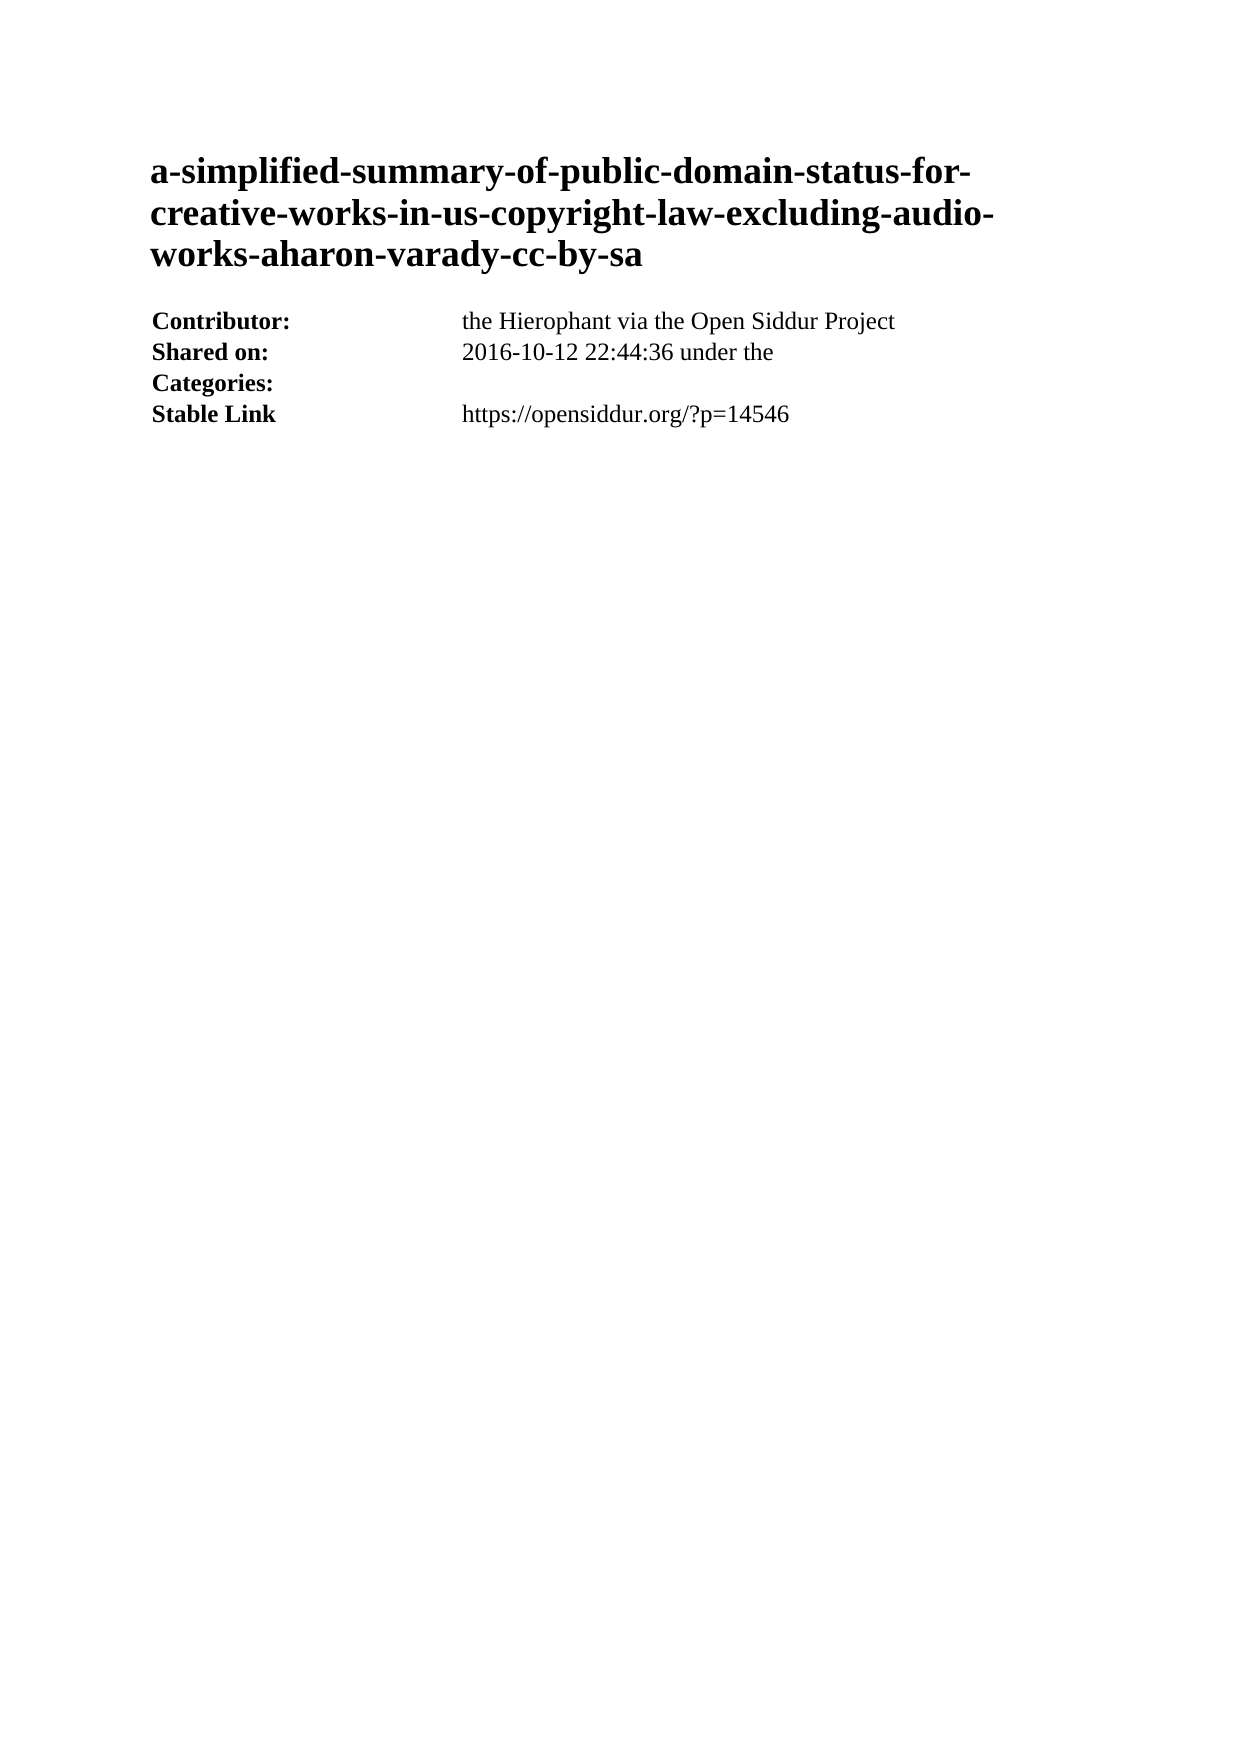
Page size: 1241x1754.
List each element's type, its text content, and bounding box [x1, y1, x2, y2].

table_header the Hierophant via the Open Siddur Project [460, 306, 1090, 337]
table_cell Categories: [150, 368, 460, 398]
table_cell Shared on: [150, 337, 460, 367]
table_header Contributor: [150, 306, 460, 337]
table_cell Stable Link [150, 398, 460, 429]
subtitle a-simplified-summary-of-public-domain-status-for-creative-works-in-us-copyright-law-excluding-audio-works-aharon-varady-cc-by-sa [150, 150, 1090, 275]
table_cell [460, 368, 1090, 398]
table_cell https://opensiddur.org/?p=14546 [460, 398, 1090, 429]
table_cell 2016-10-12 22:44:36 under the [460, 337, 1090, 367]
